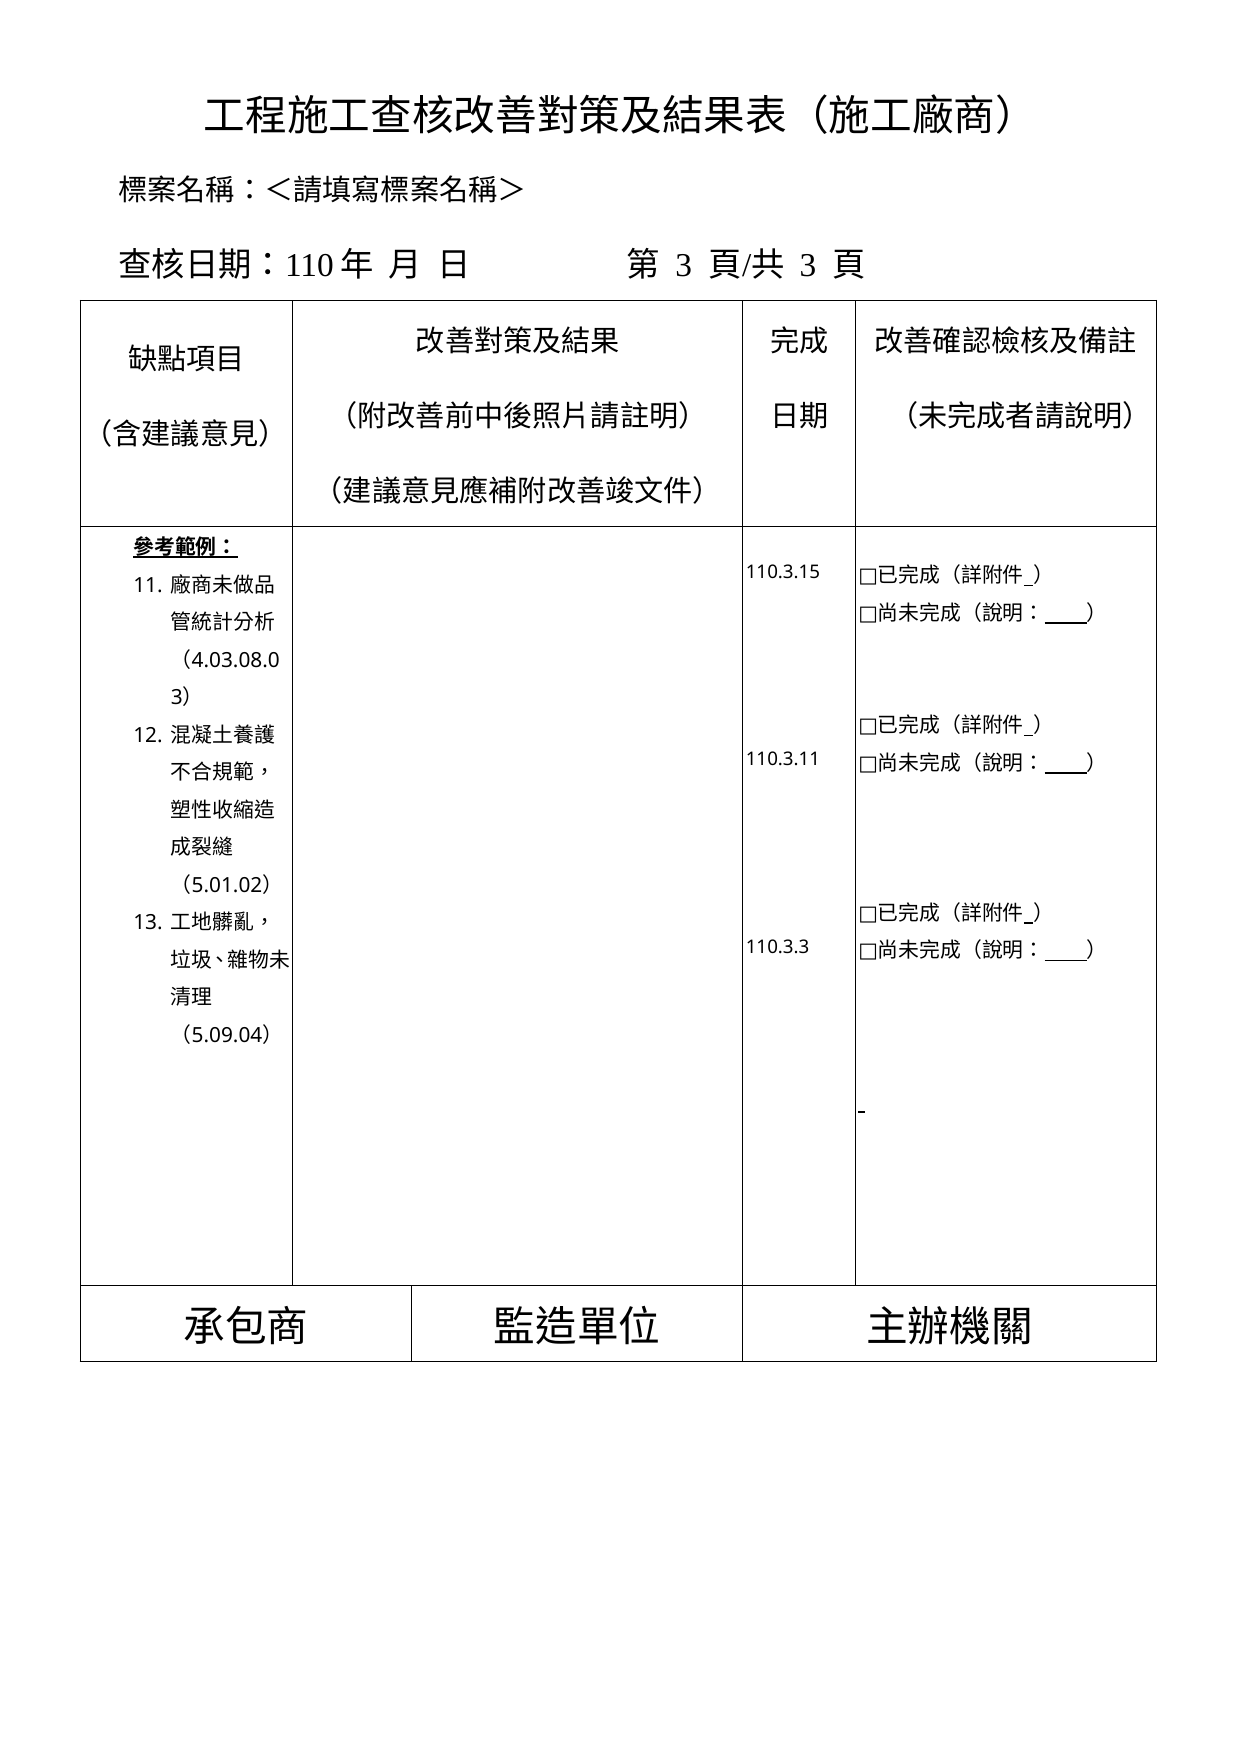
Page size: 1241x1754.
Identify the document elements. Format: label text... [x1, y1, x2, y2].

table_cell 參考範例： 廠商未做品管統計分析（4.03.08.03） 混凝土養護不合規範，塑性收縮造成裂縫（5.01.02） 工地髒亂，垃圾、雜物未清理（5.09.04） [81, 527, 292, 1285]
table_header 缺點項目 （含建議意見） [81, 301, 292, 526]
text 查核日期：110年 月 日 第 3 頁/共 3 頁 [118, 225, 1122, 300]
table_header 完成 日期 [743, 301, 855, 526]
table_cell 承包商 [81, 1286, 411, 1361]
table_header 改善確認檢核及備註 （未完成者請說明） 全 [856, 301, 1156, 526]
text 標案名稱：＜請填寫標案名稱＞ [118, 150, 1122, 225]
table_cell 主辦機關 [743, 1286, 1156, 1361]
table_cell 110.3.15 110.3.11 110.3.3 [743, 527, 855, 1285]
table_cell [293, 527, 742, 1285]
table_cell □已完成（詳附件 ） □尚未完成（說明： ） □已完成（詳附件 ） □尚未完成（說明： ） □已完成（詳附件 ） □尚未完成（說明： ） [856, 527, 1156, 1285]
table_header 改善對策及結果 （附改善前中後照片請註明） （建議意見應補附改善竣文件） [293, 301, 742, 526]
text 工程施工查核改善對策及結果表（施工廠商） [118, 75, 1122, 150]
table_cell 監造單位 [412, 1286, 742, 1361]
